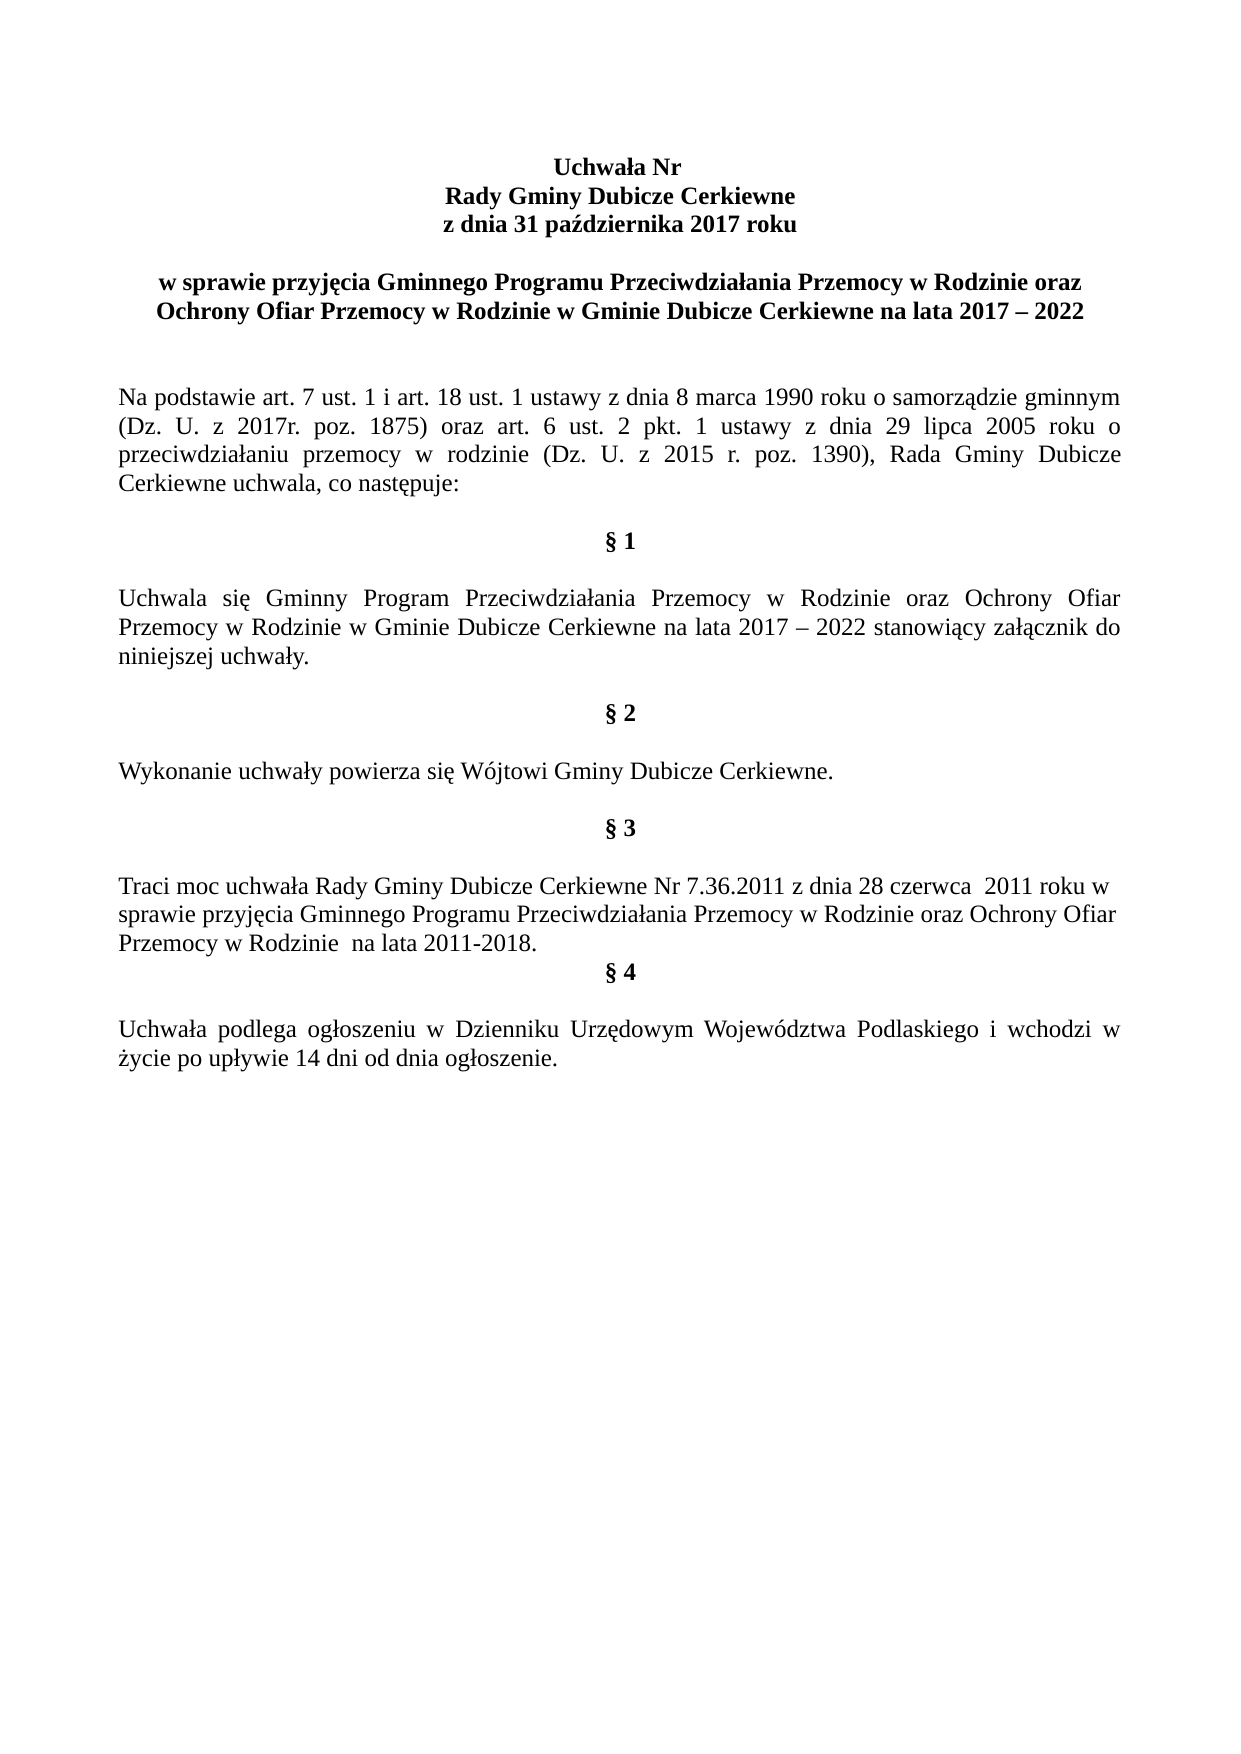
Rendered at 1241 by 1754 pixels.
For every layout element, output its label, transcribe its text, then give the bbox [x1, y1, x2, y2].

text § 4 [118, 957, 1122, 986]
text Rady Gminy Dubicze Cerkiewne [118, 181, 1122, 209]
text w sprawie przyjęcia Gminnego Programu Przeciwdziałania Przemocy w Rodzinie oraz Ochrony Ofiar Przemocy w Rodzinie w Gminie Dubicze Cerkiewne na lata 2017 – 2022 [118, 267, 1122, 324]
text Na podstawie art. 7 ust. 1 i art. 18 ust. 1 ustawy z dnia 8 marca 1990 roku o samorządzie gminnym (Dz. U. z 2017r. poz. 1875) oraz art. 6 ust. 2 pkt. 1 ustawy z dnia 29 lipca 2005 roku o przeciwdziałaniu przemocy w rodzinie (Dz. U. z 2015 r. poz. 1390), Rada Gminy Dubicze Cerkiewne uchwala, co następuje: [118, 382, 1122, 497]
text § 2 [118, 698, 1122, 727]
text Uchwała Nr [118, 152, 1122, 181]
text § 1 [118, 526, 1122, 554]
text Uchwala się Gminny Program Przeciwdziałania Przemocy w Rodzinie oraz Ochrony Ofiar Przemocy w Rodzinie w Gminie Dubicze Cerkiewne na lata 2017 – 2022 stanowiący załącznik do niniejszej uchwały. [118, 583, 1122, 669]
text Uchwała podlega ogłoszeniu w Dzienniku Urzędowym Województwa Podlaskiego i wchodzi w życie po upływie 14 dni od dnia ogłoszenie. [118, 1014, 1122, 1072]
text § 3 [118, 813, 1122, 842]
text Wykonanie uchwały powierza się Wójtowi Gminy Dubicze Cerkiewne. [118, 756, 1122, 784]
text Traci moc uchwała Rady Gminy Dubicze Cerkiewne Nr 7.36.2011 z dnia 28 czerwca 2011 roku w sprawie przyjęcia Gminnego Programu Przeciwdziałania Przemocy w Rodzinie oraz Ochrony Ofiar Przemocy w Rodzinie na lata 2011-2018. [118, 871, 1122, 957]
text z dnia 31 października 2017 roku [118, 209, 1122, 238]
